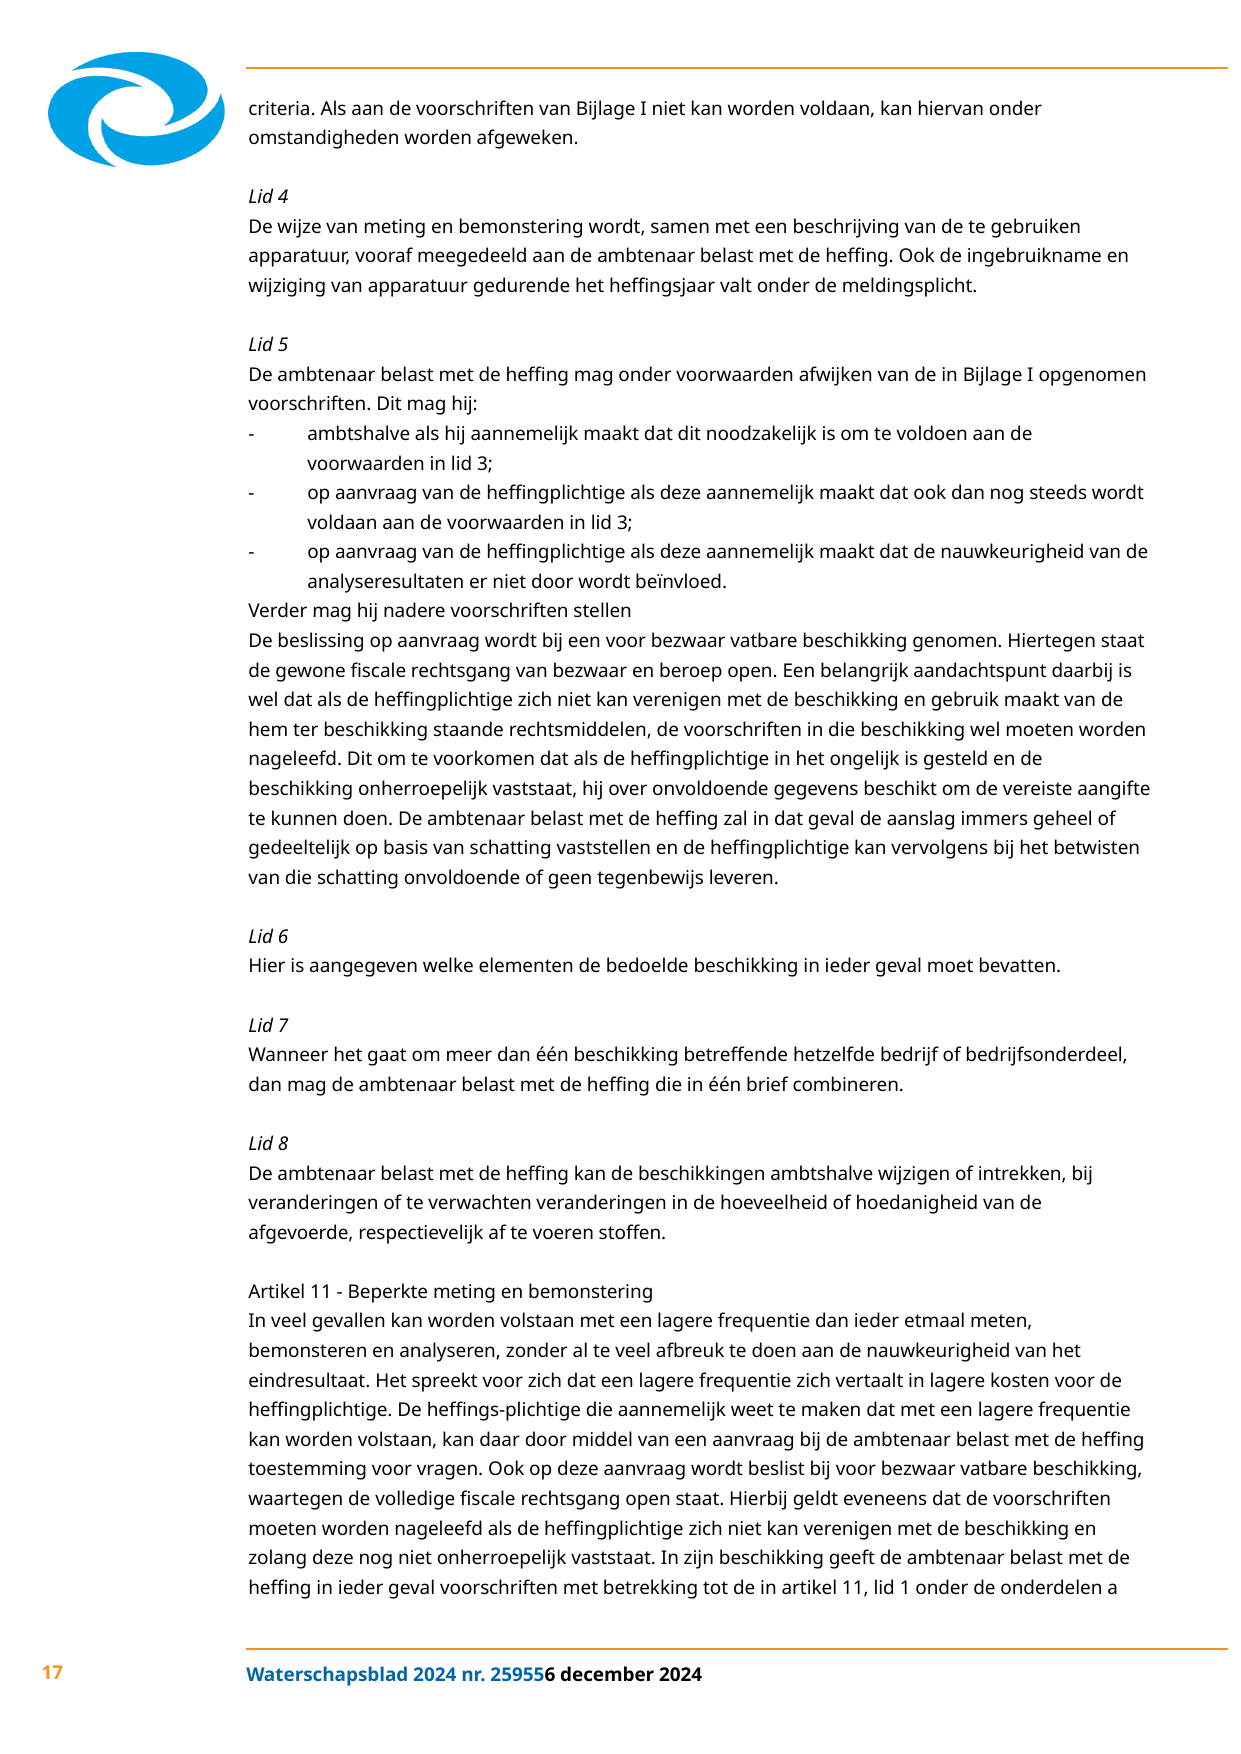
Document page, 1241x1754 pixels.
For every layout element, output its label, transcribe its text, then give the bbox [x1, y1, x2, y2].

text De wijze van meting en bemonstering wordt, samen met een beschrijving van de te gebruiken apparatuur, vooraf meegedeeld aan de ambtenaar belast met de heffing. Ook de ingebruikname en wijziging van apparatuur gedurende het heffingsjaar valt onder de meldingsplicht. [248, 213, 1152, 298]
text Wanneer het gaat om meer dan één beschikking betreffende hetzelfde bedrijf of bedrijfsonderdeel, dan mag de ambtenaar belast met de heffing die in één brief combineren. [248, 1041, 1152, 1097]
list op aanvraag van de heffingplichtige als deze aannemelijk maakt dat ook dan nog steeds wordt voldaan aan de voorwaarden in lid 3; [248, 479, 1152, 535]
text Artikel 11 - Beperkte meting en bemonstering [248, 1278, 1152, 1304]
text De beslissing op aanvraag wordt bij een voor bezwaar vatbare beschikking genomen. Hiertegen staat de gewone fiscale rechtsgang van bezwaar en beroep open. Een belangrijk aandachtspunt daarbij is wel dat als de heffingplichtige zich niet kan verenigen met de beschikking en gebruik maakt van de hem ter beschikking staande rechtsmiddelen, de voorschriften in die beschikking wel moeten worden nageleefd. Dit om te voorkomen dat als de heffingplichtige in het ongelijk is gesteld en de beschikking onherroepelijk vaststaat, hij over onvoldoende gegevens beschikt om de vereiste aangifte te kunnen doen. De ambtenaar belast met de heffing zal in dat geval de aanslag immers geheel of gedeeltelijk op basis van schatting vaststellen en de heffingplichtige kan vervolgens bij het betwisten van die schatting onvoldoende of geen tegenbewijs leveren. [248, 627, 1152, 890]
picture [41, 47, 231, 172]
text Hier is aangegeven welke elementen de bedoelde beschikking in ieder geval moet bevatten. [248, 953, 1152, 978]
text De ambtenaar belast met de heffing kan de beschikkingen ambtshalve wijzigen of intrekken, bij veranderingen of te verwachten veranderingen in de hoeveelheid of hoedanigheid van de afgevoerde, respectievelijk af te voeren stoffen. [248, 1160, 1152, 1245]
list ambtshalve als hij aannemelijk maakt dat dit noodzakelijk is om te voldoen aan de voorwaarden in lid 3; [248, 420, 1152, 476]
text Lid 8 [248, 1130, 1152, 1156]
text Lid 4 [248, 183, 1152, 209]
text Lid 7 [248, 1012, 1152, 1038]
text Verder mag hij nadere voorschriften stellen [248, 598, 1152, 623]
text In veel gevallen kan worden volstaan met een lagere frequentie dan ieder etmaal meten, bemonsteren en analyseren, zonder al te veel afbreuk te doen aan de nauwkeurigheid van het eindresultaat. Het spreekt voor zich dat een lagere frequentie zich vertaalt in lagere kosten voor de heffingplichtige. De heffings-plichtige die aannemelijk weet te maken dat met een lagere frequentie kan worden volstaan, kan daar door middel van een aanvraag bij de ambtenaar belast met de heffing toestemming voor vragen. Ook op deze aanvraag wordt beslist bij voor bezwaar vatbare beschikking, waartegen de volledige fiscale rechtsgang open staat. Hierbij geldt eveneens dat de voorschriften moeten worden nageleefd als de heffingplichtige zich niet kan verenigen met de beschikking en zolang deze nog niet onherroepelijk vaststaat. In zijn beschikking geeft de ambtenaar belast met de heffing in ieder geval voorschriften met betrekking tot de in artikel 11, lid 1 onder de onderdelen a [248, 1308, 1152, 1600]
text Lid 5 [248, 331, 1152, 357]
list op aanvraag van de heffingplichtige als deze aannemelijk maakt dat de nauwkeurigheid van de analyseresultaten er niet door wordt beïnvloed. [248, 538, 1152, 594]
text De ambtenaar belast met de heffing mag onder voorwaarden afwijken van de in Bijlage I opgenomen voorschriften. Dit mag hij: [248, 361, 1152, 416]
text criteria. Als aan de voorschriften van Bijlage I niet kan worden voldaan, kan hiervan onder omstandigheden worden afgeweken. [248, 95, 1152, 150]
text Lid 6 [248, 923, 1152, 949]
